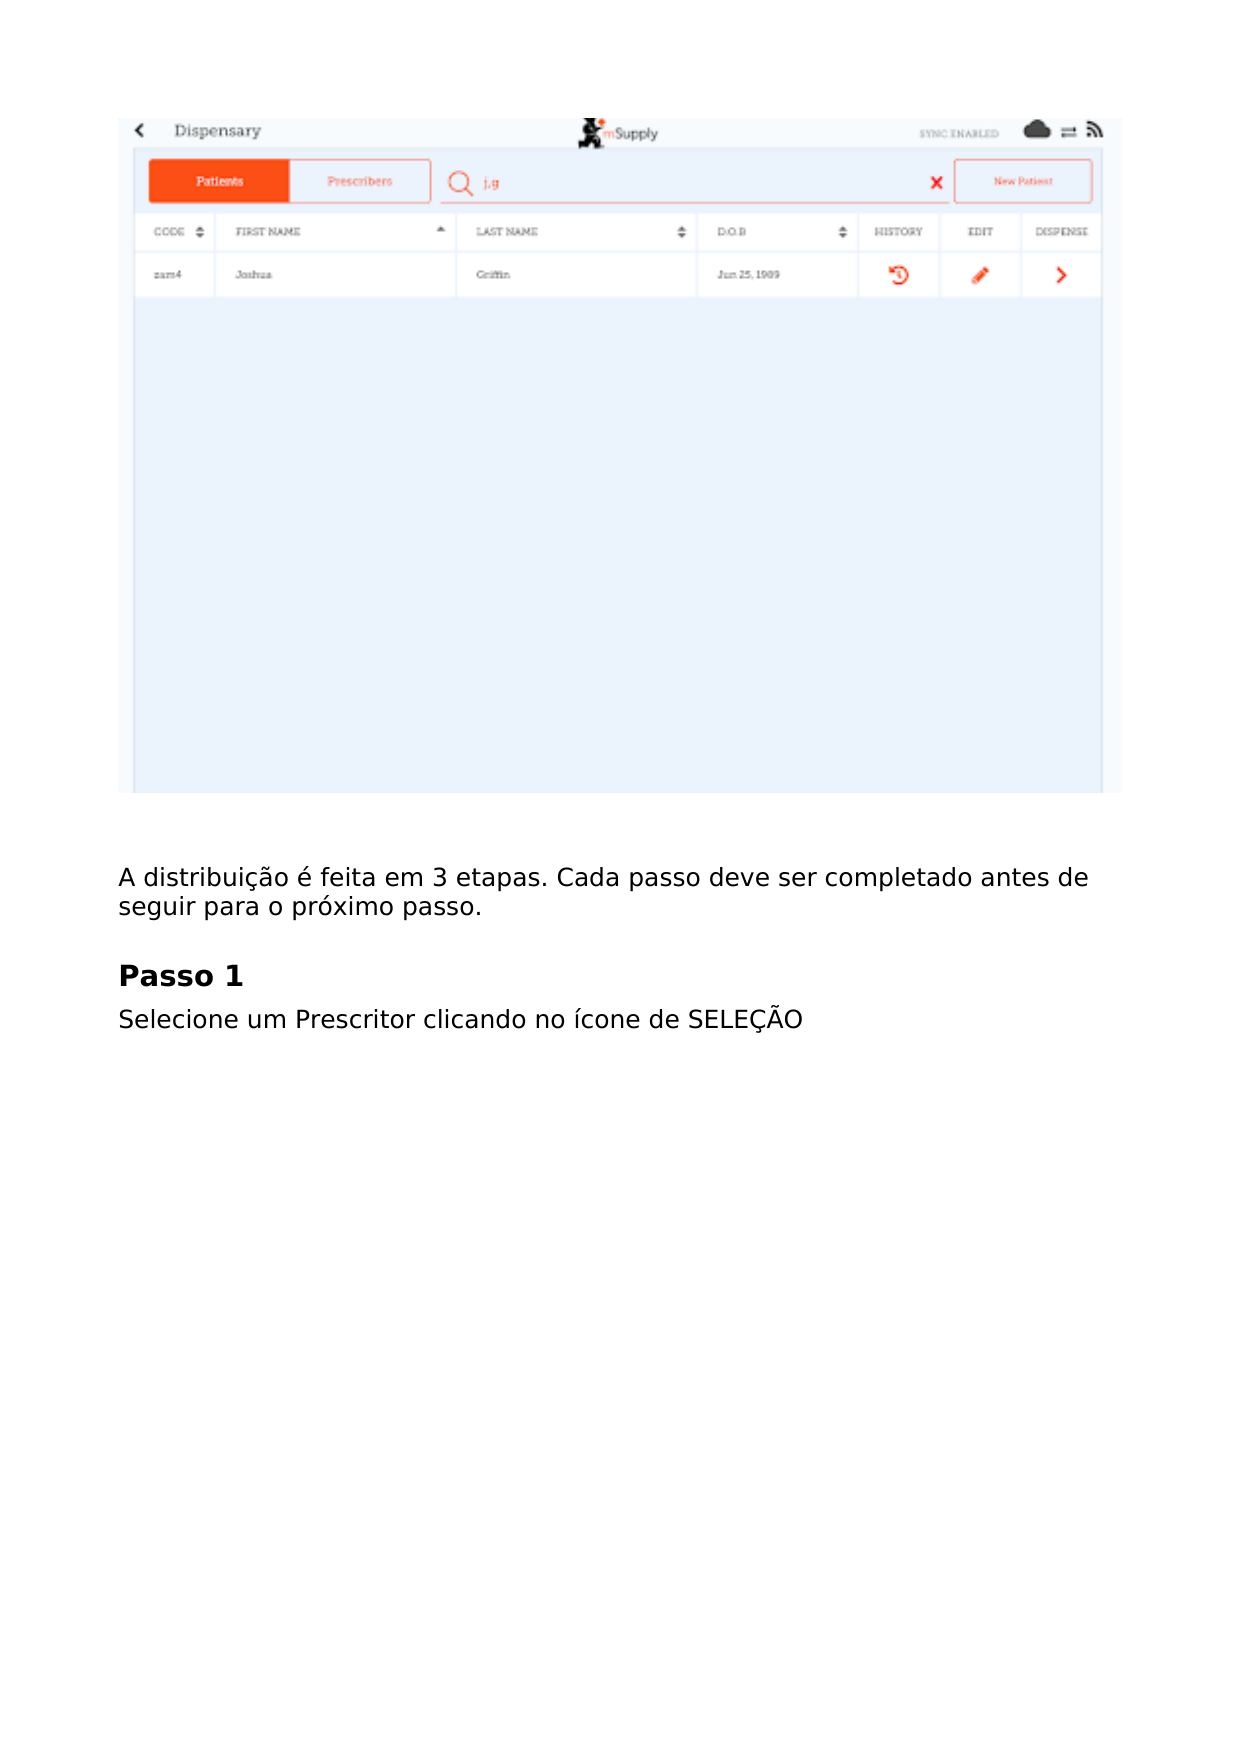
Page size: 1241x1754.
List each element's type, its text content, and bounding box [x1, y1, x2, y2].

text A distribuição é feita em 3 etapas. Cada passo deve ser completado antes de seguir para o próximo passo. [118, 863, 1122, 922]
text Selecione um Prescritor clicando no ícone de SELEÇÃO [118, 1006, 1122, 1035]
picture [118, 118, 1123, 793]
subtitle Passo 1 [118, 959, 1122, 993]
